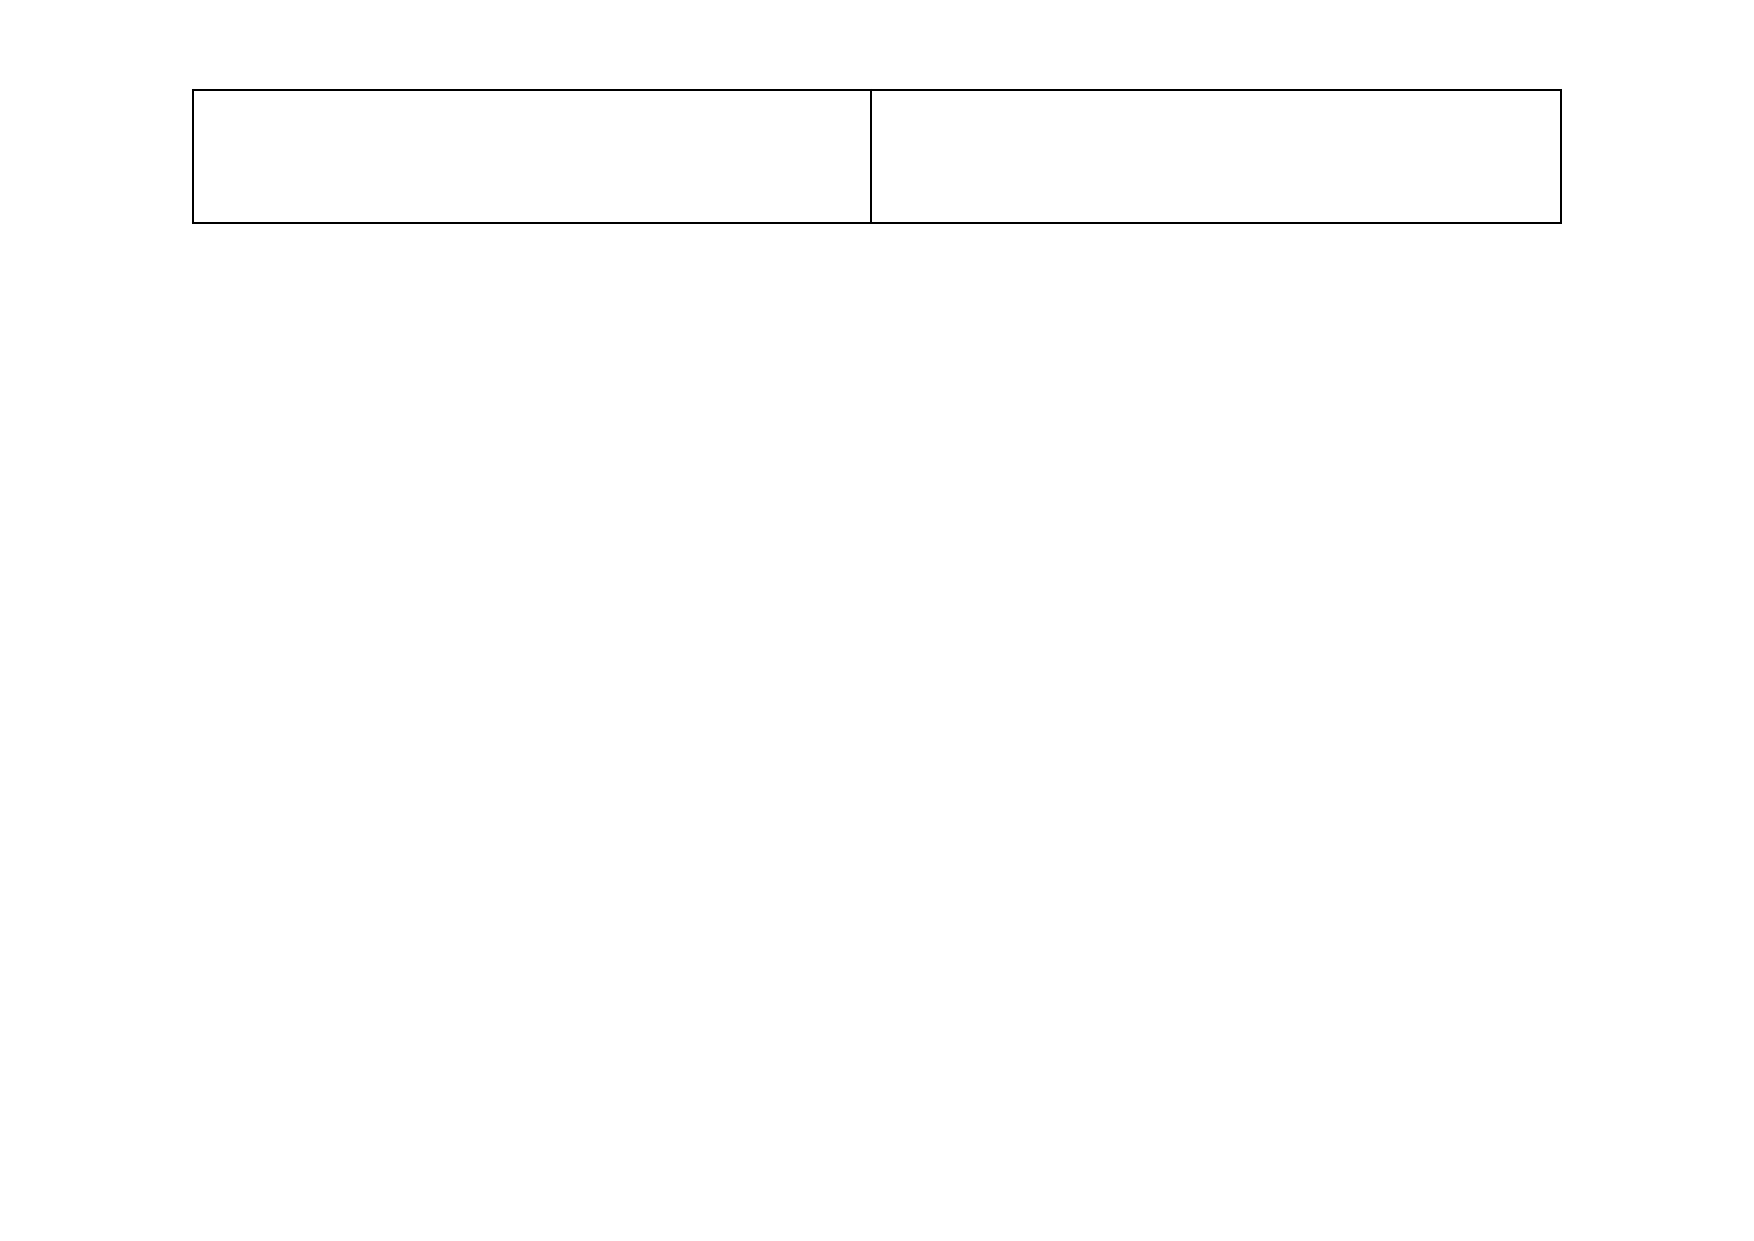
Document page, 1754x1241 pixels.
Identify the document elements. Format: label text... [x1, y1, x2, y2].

table_cell 每單不限借調一筆檔案，如數量較多可附清單於後。 借檔案應於7日內歸還，如尚需使用請另填展期申請單。 本單於還卷時索回以清手續。 [194, 91, 870, 222]
table_cell [872, 91, 1560, 222]
